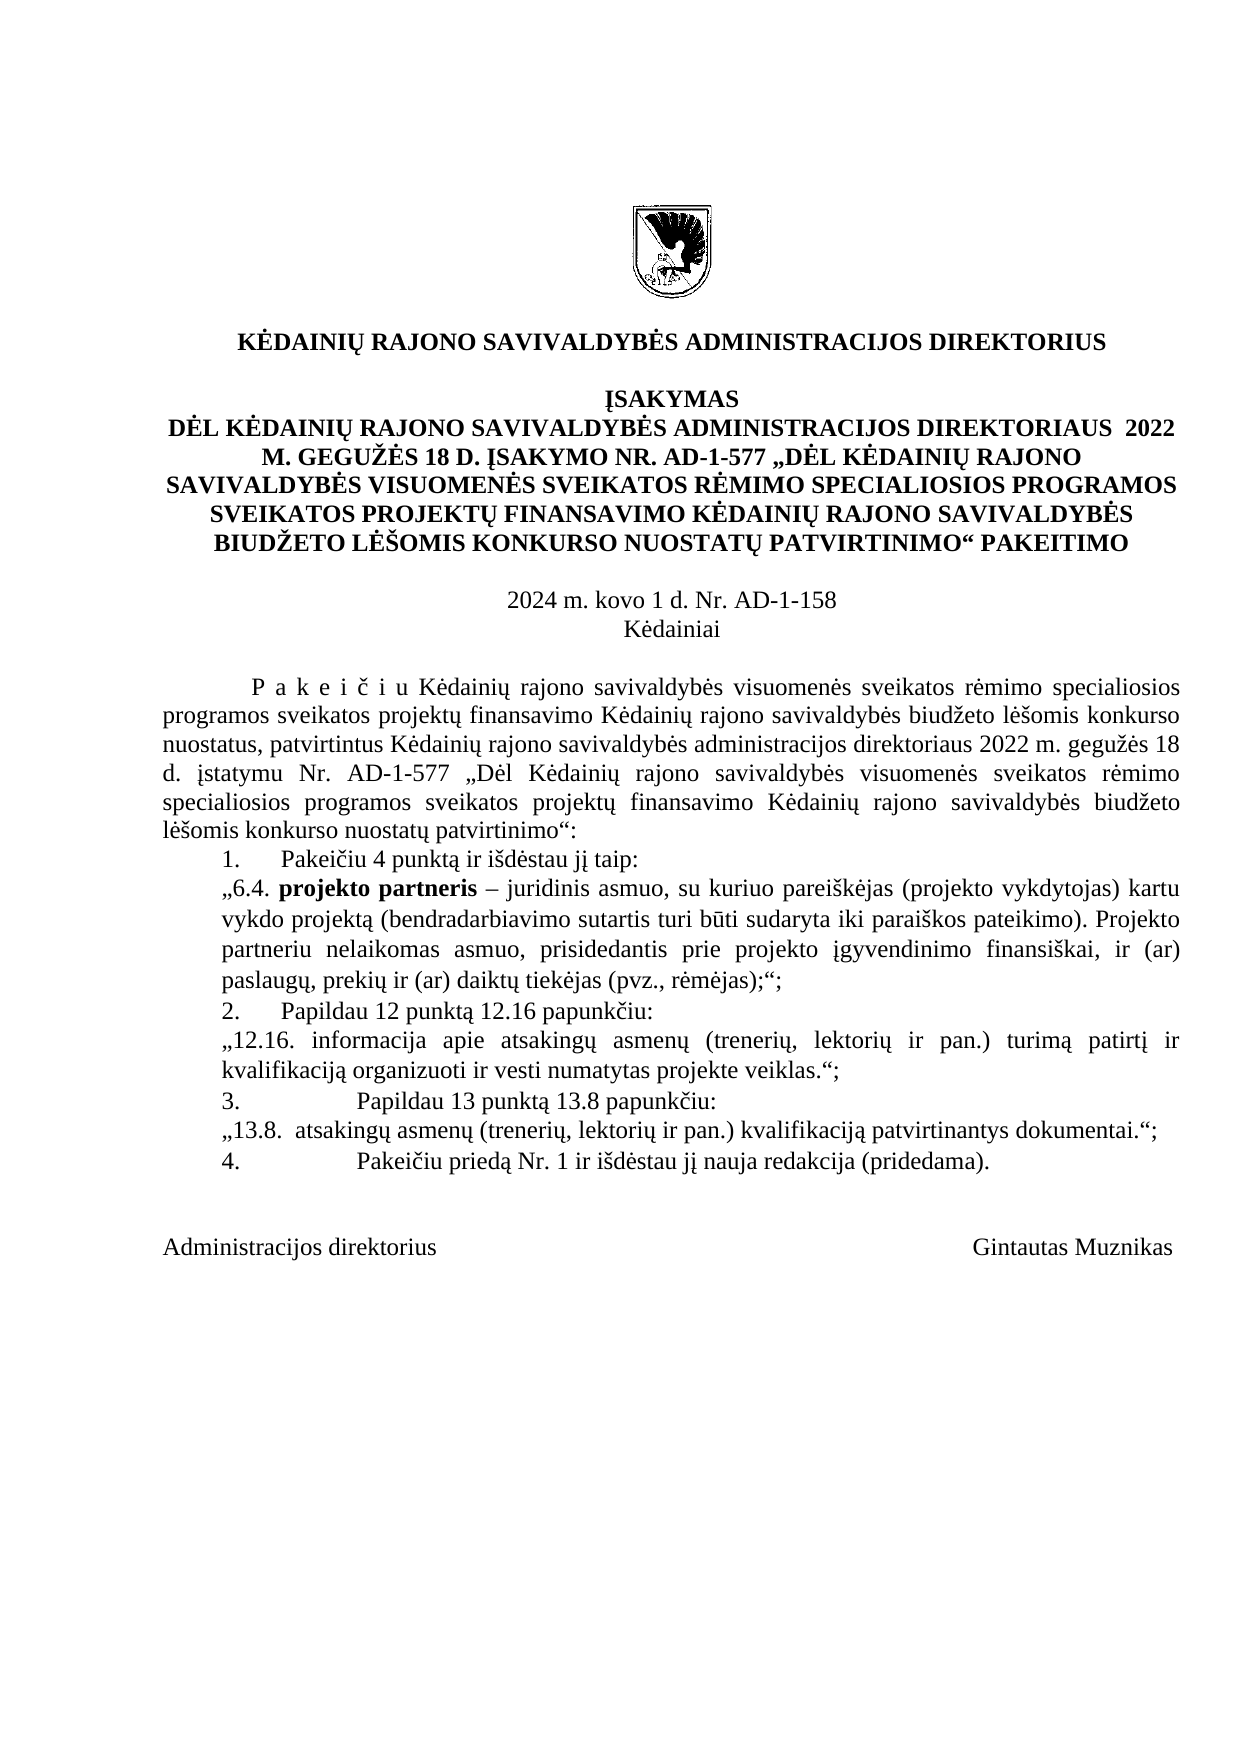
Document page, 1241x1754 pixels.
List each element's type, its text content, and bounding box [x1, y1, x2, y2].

text 2024 m. kovo 1 d. Nr. AD-1-158 [162, 586, 1181, 614]
text P a k e i č i u Kėdainių rajono savivaldybės visuomenės sveikatos rėmimo specialiosios programos sveikatos projektų finansavimo Kėdainių rajono savivaldybės biudžeto lėšomis konkurso nuostatus, patvirtintus Kėdainių rajono savivaldybės administracijos direktoriaus 2022 m. gegužės 18 d. įstatymu Nr. AD-1-577 „Dėl Kėdainių rajono savivaldybės visuomenės sveikatos rėmimo specialiosios programos sveikatos projektų finansavimo Kėdainių rajono savivaldybės biudžeto lėšomis konkurso nuostatų patvirtinimo“: [162, 672, 1181, 844]
text 1. Pakeičiu 4 punktą ir išdėstau jį taip: [221, 844, 1181, 873]
text „12.16. informacija apie atsakingų asmenų (trenerių, lektorių ir pan.) turimą patirtį ir kvalifikaciją organizuoti ir vesti numatytas projekte veiklas.“; [221, 1025, 1181, 1084]
text DĖL KĖDAINIŲ RAJONO SAVIVALDYBĖS ADMINISTRACIJOS DIREKTORIAUS 2022 M. GEGUŽĖS 18 D. ĮSAKYMO NR. AD-1-577 „DĖL KĖDAINIŲ RAJONO SAVIVALDYBĖS VISUOMENĖS SVEIKATOS RĖMIMO SPECIALIOSIOS PROGRAMOS SVEIKATOS PROJEKTŲ FINANSAVIMO KĖDAINIŲ RAJONO SAVIVALDYBĖS BIUDŽETO LĖŠOMIS KONKURSO NUOSTATŲ PATVIRTINIMO“ PAKEITIMO [162, 413, 1181, 557]
text 2. Papildau 12 punktą 12.16 papunkčiu: [221, 996, 1181, 1025]
text KĖDAINIŲ RAJONO SAVIVALDYBĖS ADMINISTRACIJOS DIREKTORIUS [162, 327, 1181, 356]
text 4. Pakeičiu priedą Nr. 1 ir išdėstau jį nauja redakcija (pridedama). [221, 1146, 1181, 1174]
text „6.4. projekto partneris – juridinis asmuo, su kuriuo pareiškėjas (projekto vykdytojas) kartu vykdo projektą (bendradarbiavimo sutartis turi būti sudaryta iki paraiškos pateikimo). Projekto partneriu nelaikomas asmuo, prisidedantis prie projekto įgyvendinimo finansiškai, ir (ar) paslaugų, prekių ir (ar) daiktų tiekėjas (pvz., rėmėjas);“; [221, 873, 1181, 994]
text Administracijos direktorius Gintautas Muznikas [162, 1232, 1181, 1261]
text „13.8. atsakingų asmenų (trenerių, lektorių ir pan.) kvalifikaciją patvirtinantys dokumentai.“; [221, 1115, 1181, 1144]
text 3. Papildau 13 punktą 13.8 papunkčiu: [221, 1086, 1181, 1115]
text Kėdainiai [162, 614, 1181, 643]
text ĮSAKYMAS [162, 384, 1181, 413]
